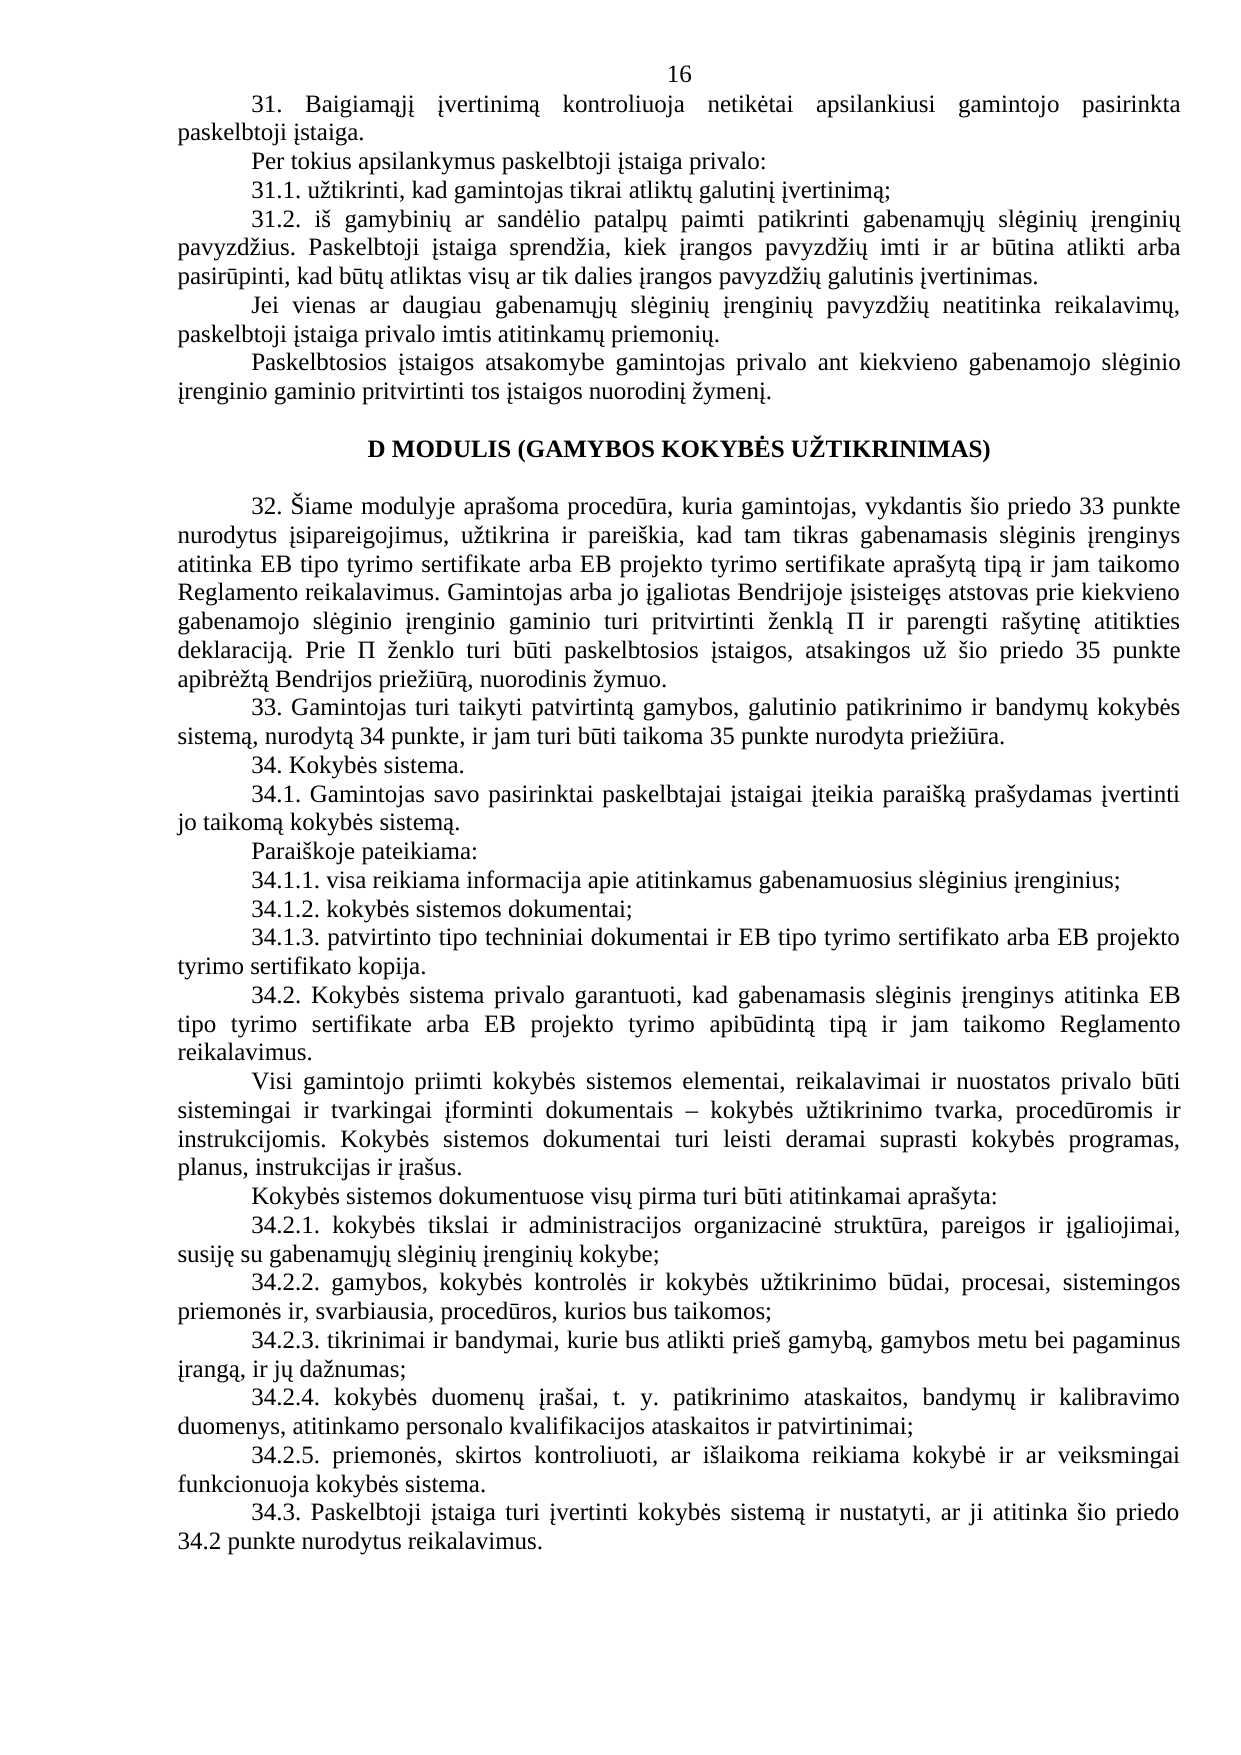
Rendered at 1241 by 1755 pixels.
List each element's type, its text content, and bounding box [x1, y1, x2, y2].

text 34.2.1. kokybės tikslai ir administracijos organizacinė struktūra, pareigos ir įgaliojimai, susiję su gabenamųjų slėginių įrenginių kokybe; [177, 1210, 1181, 1267]
text 33. Gamintojas turi taikyti patvirtintą gamybos, galutinio patikrinimo ir bandymų kokybės sistemą, nurodytą 34 punkte, ir jam turi būti taikoma 35 punkte nurodyta priežiūra. [177, 692, 1181, 750]
text 34.1.3. patvirtinto tipo techniniai dokumentai ir EB tipo tyrimo sertifikato arba EB projekto tyrimo sertifikato kopija. [177, 922, 1181, 980]
text 32. Šiame modulyje aprašoma procedūra, kuria gamintojas, vykdantis šio priedo 33 punkte nurodytus įsipareigojimus, užtikrina ir pareiškia, kad tam tikras gabenamasis slėginis įrenginys atitinka EB tipo tyrimo sertifikate arba EB projekto tyrimo sertifikate aprašytą tipą ir jam taikomo Reglamento reikalavimus. Gamintojas arba jo įgaliotas Bendrijoje įsisteigęs atstovas prie kiekvieno gabenamojo slėginio įrenginio gaminio turi pritvirtinti ženklą Π ir parengti rašytinę atitikties deklaraciją. Prie Π ženklo turi būti paskelbtosios įstaigos, atsakingos už šio priedo 35 punkte apibrėžtą Bendrijos priežiūrą, nuorodinis žymuo. [177, 491, 1181, 692]
text 34.2.4. kokybės duomenų įrašai, t. y. patikrinimo ataskaitos, bandymų ir kalibravimo duomenys, atitinkamo personalo kvalifikacijos ataskaitos ir patvirtinimai; [177, 1382, 1181, 1440]
text 31.2. iš gamybinių ar sandėlio patalpų paimti patikrinti gabenamųjų slėginių įrenginių pavyzdžius. Paskelbtoji įstaiga sprendžia, kiek įrangos pavyzdžių imti ir ar būtina atlikti arba pasirūpinti, kad būtų atliktas visų ar tik dalies įrangos pavyzdžių galutinis įvertinimas. [177, 204, 1181, 290]
text 34.1. Gamintojas savo pasirinktai paskelbtajai įstaigai įteikia paraišką prašydamas įvertinti jo taikomą kokybės sistemą. [177, 779, 1181, 836]
text 34.1.2. kokybės sistemos dokumentai; [177, 894, 1181, 922]
text 34.2.3. tikrinimai ir bandymai, kurie bus atlikti prieš gamybą, gamybos metu bei pagaminus įrangą, ir jų dažnumas; [177, 1325, 1181, 1382]
text D MODULIS (GAMYBOS KOKYBĖS UŽTIKRINIMAS) [177, 434, 1181, 462]
text Visi gamintojo priimti kokybės sistemos elementai, reikalavimai ir nuostatos privalo būti sistemingai ir tvarkingai įforminti dokumentais – kokybės užtikrinimo tvarka, procedūromis ir instrukcijomis. Kokybės sistemos dokumentai turi leisti deramai suprasti kokybės programas, planus, instrukcijas ir įrašus. [177, 1066, 1181, 1181]
text 34.1.1. visa reikiama informacija apie atitinkamus gabenamuosius slėginius įrenginius; [177, 865, 1181, 894]
text Kokybės sistemos dokumentuose visų pirma turi būti atitinkamai aprašyta: [177, 1181, 1181, 1210]
text 31.1. užtikrinti, kad gamintojas tikrai atliktų galutinį įvertinimą; [177, 175, 1181, 204]
text Paskelbtosios įstaigos atsakomybe gamintojas privalo ant kiekvieno gabenamojo slėginio įrenginio gaminio pritvirtinti tos įstaigos nuorodinį žymenį. [177, 347, 1181, 405]
text 34.2.5. priemonės, skirtos kontroliuoti, ar išlaikoma reikiama kokybė ir ar veiksmingai funkcionuoja kokybės sistema. [177, 1440, 1181, 1497]
text 34.2.2. gamybos, kokybės kontrolės ir kokybės užtikrinimo būdai, procesai, sistemingos priemonės ir, svarbiausia, procedūros, kurios bus taikomos; [177, 1267, 1181, 1325]
text 34.3. Paskelbtoji įstaiga turi įvertinti kokybės sistemą ir nustatyti, ar ji atitinka šio priedo 34.2 punkte nurodytus reikalavimus. [177, 1497, 1181, 1555]
text Jei vienas ar daugiau gabenamųjų slėginių įrenginių pavyzdžių neatitinka reikalavimų, paskelbtoji įstaiga privalo imtis atitinkamų priemonių. [177, 290, 1181, 347]
text Per tokius apsilankymus paskelbtoji įstaiga privalo: [177, 146, 1181, 175]
text 34. Kokybės sistema. [177, 750, 1181, 779]
text 34.2. Kokybės sistema privalo garantuoti, kad gabenamasis slėginis įrenginys atitinka EB tipo tyrimo sertifikate arba EB projekto tyrimo apibūdintą tipą ir jam taikomo Reglamento reikalavimus. [177, 980, 1181, 1066]
text 31. Baigiamąjį įvertinimą kontroliuoja netikėtai apsilankiusi gamintojo pasirinkta paskelbtoji įstaiga. [177, 89, 1181, 146]
text Paraiškoje pateikiama: [177, 836, 1181, 865]
